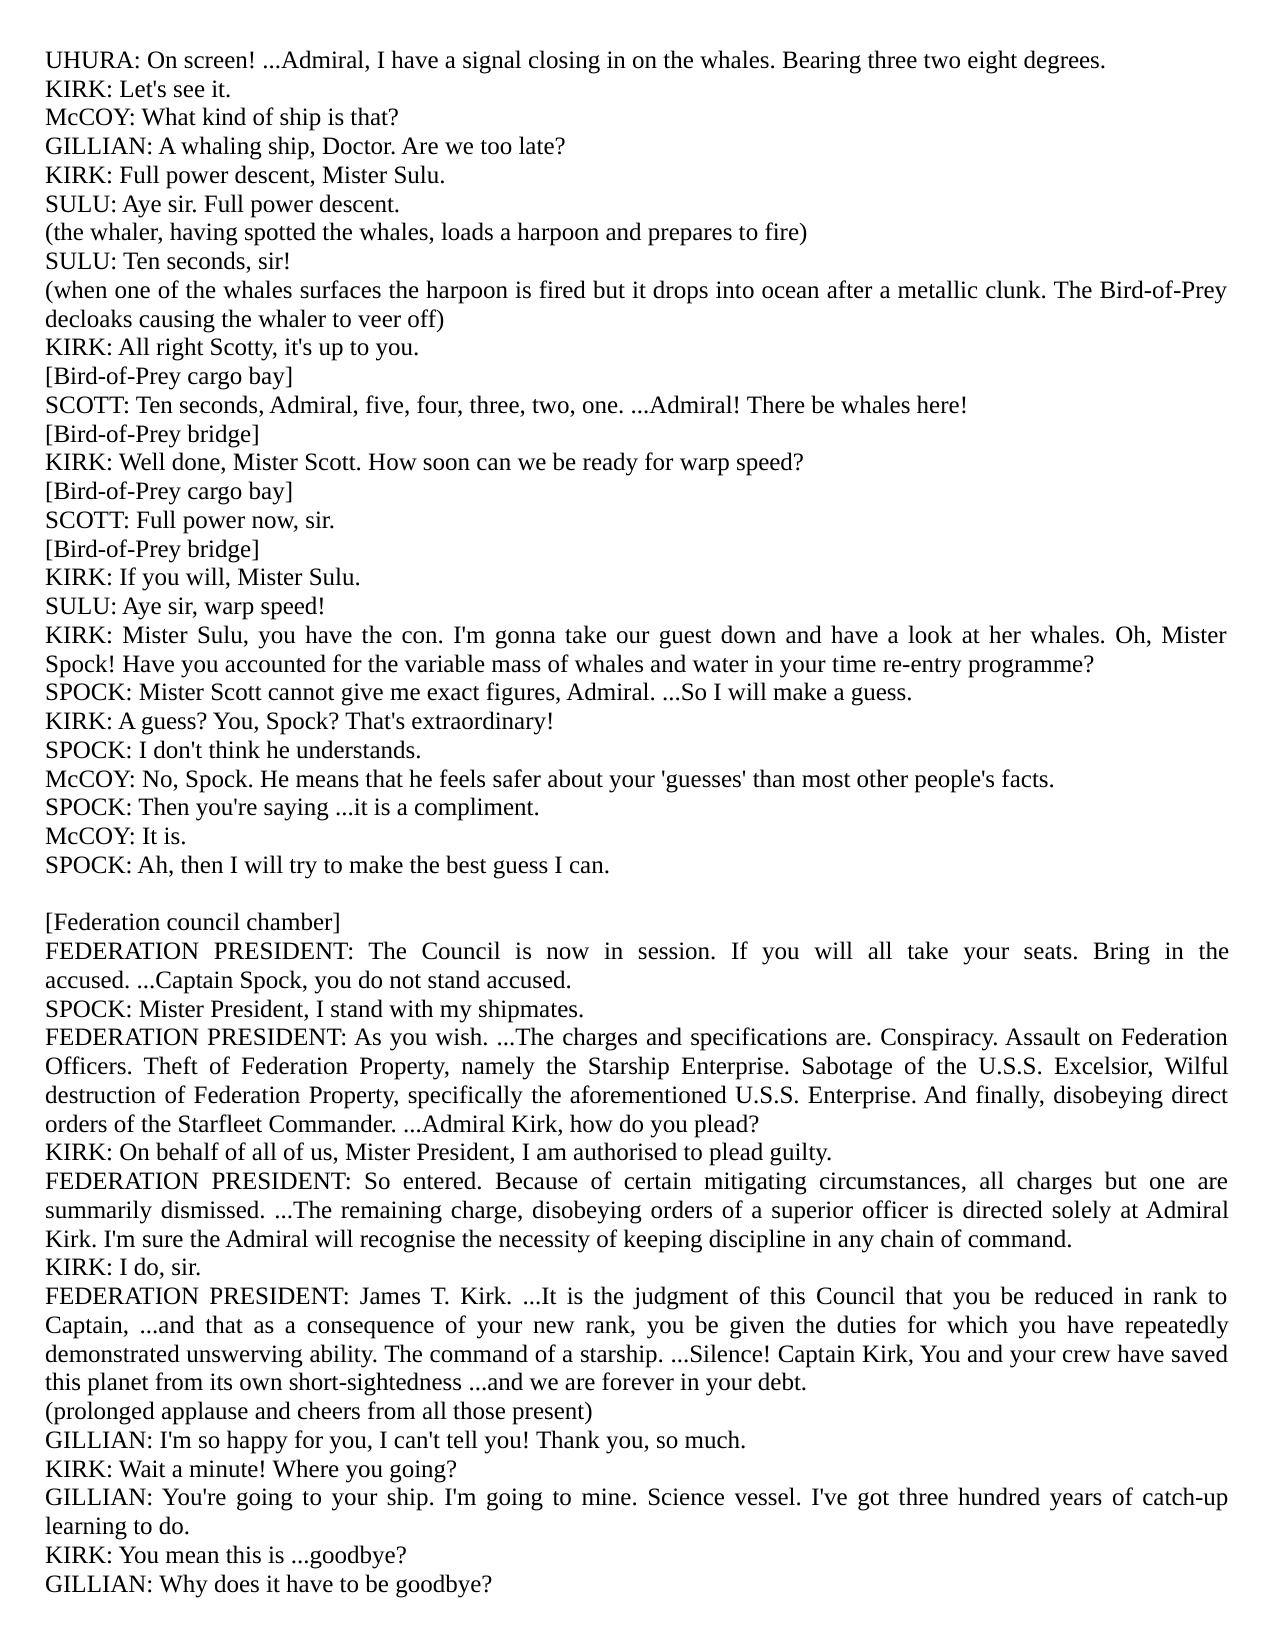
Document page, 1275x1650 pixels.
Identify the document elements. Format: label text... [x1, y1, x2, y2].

text KIRK: Full power descent, Mister Sulu. [45, 160, 1230, 189]
text SULU: Aye sir, warp speed! [45, 591, 1230, 620]
text SULU: Ten seconds, sir! [45, 246, 1230, 275]
text McCOY: No, Spock. He means that he feels safer about your 'guesses' than most other people's facts. [45, 764, 1230, 792]
text [Bird-of-Prey cargo bay] [45, 361, 1230, 390]
text KIRK: Wait a minute! Where you going? [45, 1454, 1230, 1482]
text McCOY: What kind of ship is that? [45, 102, 1230, 131]
text SPOCK: Ah, then I will try to make the best guess I can. [45, 850, 1230, 879]
text KIRK: Let's see it. [45, 74, 1230, 102]
text SULU: Aye sir. Full power descent. [45, 189, 1230, 217]
text SPOCK: Mister Scott cannot give me exact figures, Admiral. ...So I will make a guess. [45, 677, 1230, 706]
text KIRK: On behalf of all of us, Mister President, I am authorised to plead guilty. [45, 1137, 1230, 1166]
text KIRK: I do, sir. [45, 1252, 1230, 1281]
text FEDERATION PRESIDENT: As you wish. ...The charges and specifications are. Conspiracy. Assault on Federation Officers. Theft of Federation Property, namely the Starship Enterprise. Sabotage of the U.S.S. Excelsior, Wilful destruction of Federation Property, specifically the aforementioned U.S.S. Enterprise. And finally, disobeying direct orders of the Starfleet Commander. ...Admiral Kirk, how do you plead? [45, 1022, 1230, 1137]
text FEDERATION PRESIDENT: So entered. Because of certain mitigating circumstances, all charges but one are summarily dismissed. ...The remaining charge, disobeying orders of a superior officer is directed solely at Admiral Kirk. I'm sure the Admiral will recognise the necessity of keeping discipline in any chain of command. [45, 1166, 1230, 1252]
text KIRK: All right Scotty, it's up to you. [45, 332, 1230, 361]
text FEDERATION PRESIDENT: The Council is now in session. If you will all take your seats. Bring in the accused. ...Captain Spock, you do not stand accused. [45, 936, 1230, 994]
text SCOTT: Full power now, sir. [45, 505, 1230, 534]
text (the whaler, having spotted the whales, loads a harpoon and prepares to fire) [45, 217, 1230, 246]
text UHURA: On screen! ...Admiral, I have a signal closing in on the whales. Bearing three two eight degrees. [45, 45, 1230, 74]
text [Bird-of-Prey bridge] [45, 534, 1230, 562]
text [Federation council chamber] [45, 907, 1230, 936]
text GILLIAN: You're going to your ship. I'm going to mine. Science vessel. I've got three hundred years of catch-up learning to do. [45, 1482, 1230, 1540]
text KIRK: You mean this is ...goodbye? [45, 1540, 1230, 1569]
text KIRK: Well done, Mister Scott. How soon can we be ready for warp speed? [45, 447, 1230, 476]
text [Bird-of-Prey bridge] [45, 419, 1230, 447]
text GILLIAN: A whaling ship, Doctor. Are we too late? [45, 131, 1230, 160]
text (when one of the whales surfaces the harpoon is fired but it drops into ocean after a metallic clunk. The Bird-of-Prey decloaks causing the whaler to veer off) [45, 275, 1230, 332]
text [Bird-of-Prey cargo bay] [45, 476, 1230, 505]
text KIRK: Mister Sulu, you have the con. I'm gonna take our guest down and have a look at her whales. Oh, Mister Spock! Have you accounted for the variable mass of whales and water in your time re-entry programme? [45, 620, 1230, 677]
text KIRK: If you will, Mister Sulu. [45, 562, 1230, 591]
text GILLIAN: Why does it have to be goodbye? [45, 1569, 1230, 1597]
text SPOCK: Then you're saying ...it is a compliment. [45, 792, 1230, 821]
text (prolonged applause and cheers from all those present) [45, 1396, 1230, 1425]
text SPOCK: I don't think he understands. [45, 735, 1230, 764]
text FEDERATION PRESIDENT: James T. Kirk. ...It is the judgment of this Council that you be reduced in rank to Captain, ...and that as a consequence of your new rank, you be given the duties for which you have repeatedly demonstrated unswerving ability. The command of a starship. ...Silence! Captain Kirk, You and your crew have saved this planet from its own short-sightedness ...and we are forever in your debt. [45, 1281, 1230, 1396]
text GILLIAN: I'm so happy for you, I can't tell you! Thank you, so much. [45, 1425, 1230, 1454]
text KIRK: A guess? You, Spock? That's extraordinary! [45, 706, 1230, 735]
text SCOTT: Ten seconds, Admiral, five, four, three, two, one. ...Admiral! There be whales here! [45, 390, 1230, 419]
text McCOY: It is. [45, 821, 1230, 850]
text SPOCK: Mister President, I stand with my shipmates. [45, 994, 1230, 1022]
